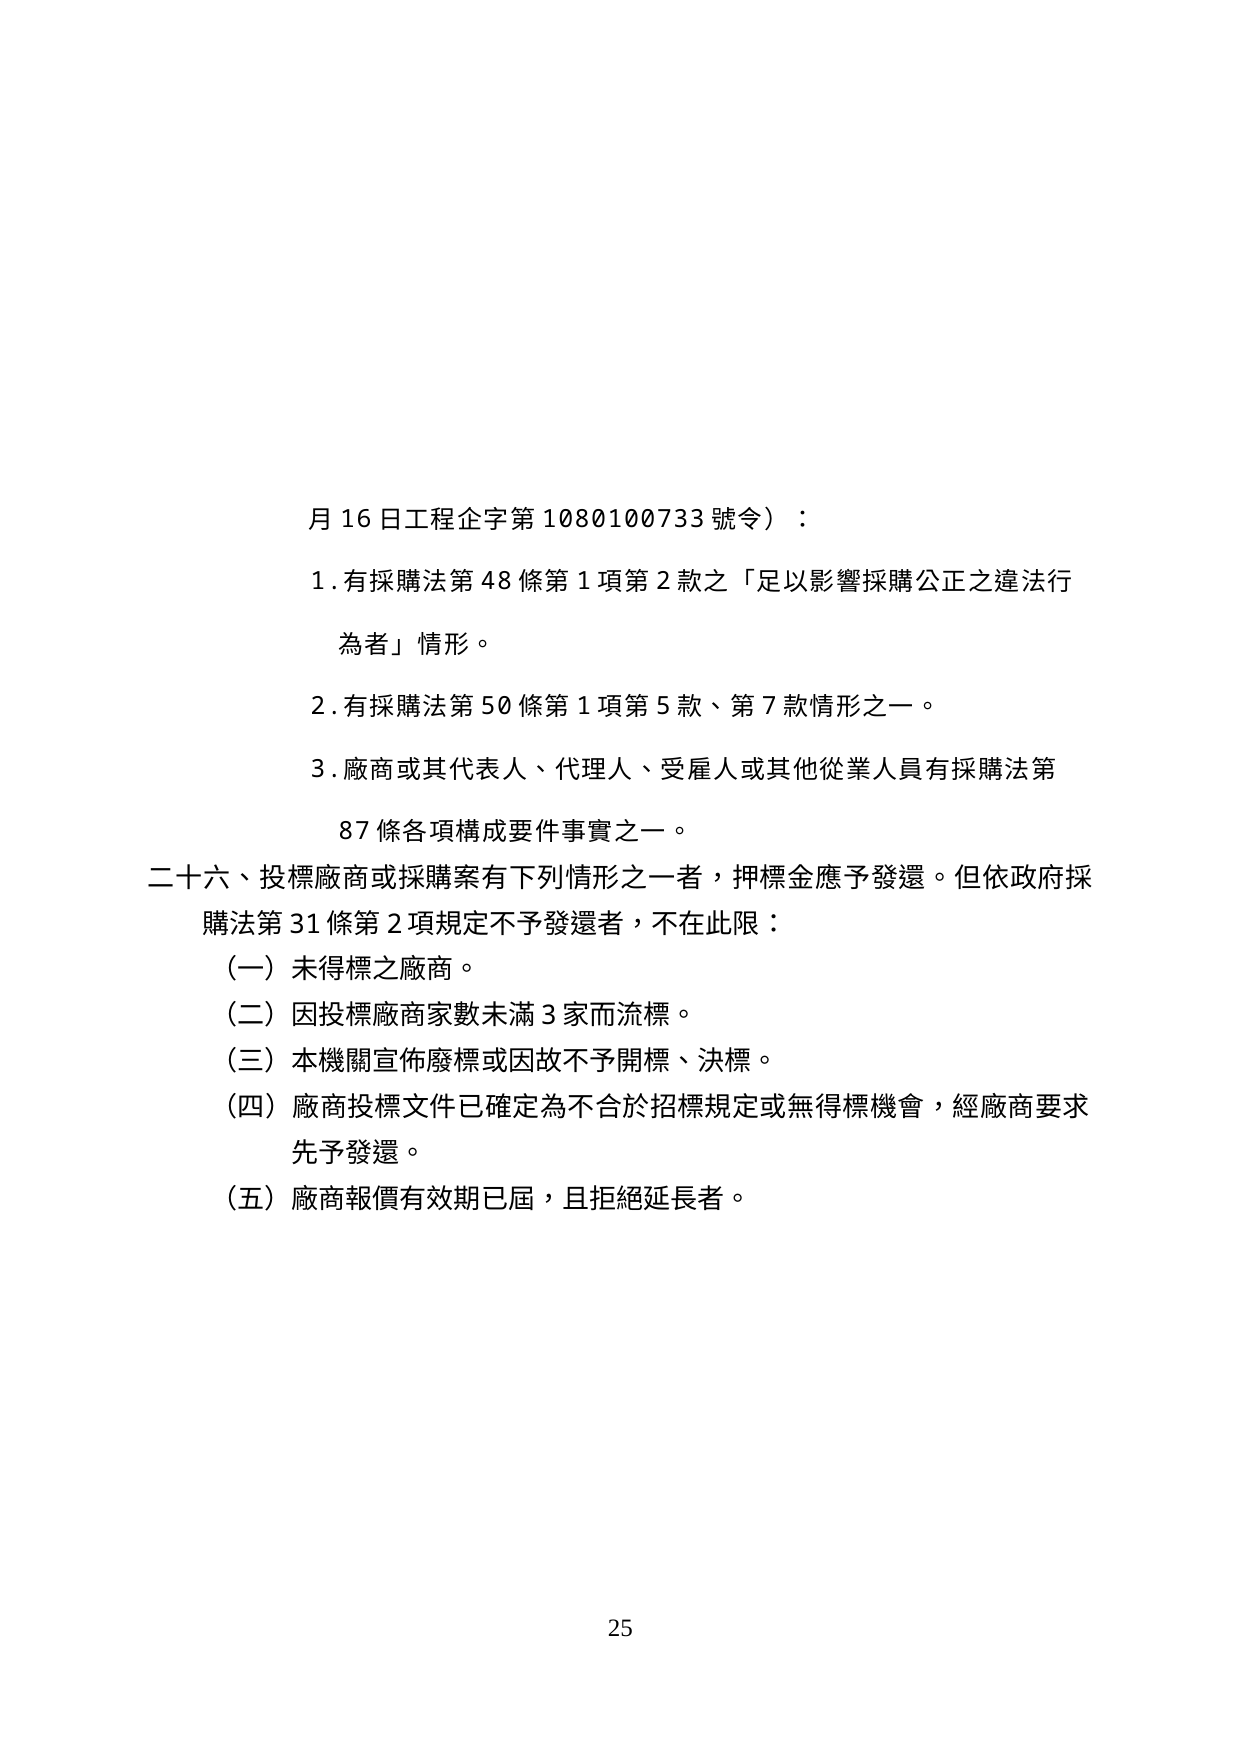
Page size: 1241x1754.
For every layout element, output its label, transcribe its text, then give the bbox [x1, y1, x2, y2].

text （五）廠商報價有效期已屆，且拒絕延長者。 [210, 1171, 1092, 1217]
text 2.有採購法第50條第1項第5款、第7款情形之一。 [310, 663, 1092, 726]
text 月16日工程企字第1080100733號令）： [308, 476, 1092, 538]
text （三）本機關宣佈廢標或因故不予開標、決標。 [210, 1034, 1092, 1080]
text 3.廠商或其代表人、代理人、受雇人或其他從業人員有採購法第87條各項構成要件事實之一。 [310, 726, 1092, 851]
text （一）未得標之廠商。 [210, 942, 1092, 988]
text （四）廠商投標文件已確定為不合於招標規定或無得標機會，經廠商要求先予發還。 [210, 1080, 1092, 1171]
text 二十六、投標廠商或採購案有下列情形之一者，押標金應予發還。但依政府採購法第31條第2項規定不予發還者，不在此限： [148, 851, 1092, 942]
text （二）因投標廠商家數未滿3家而流標。 [210, 988, 1092, 1034]
text 1.有採購法第48條第1項第2款之「足以影響採購公正之違法行為者」情形。 [310, 538, 1092, 663]
